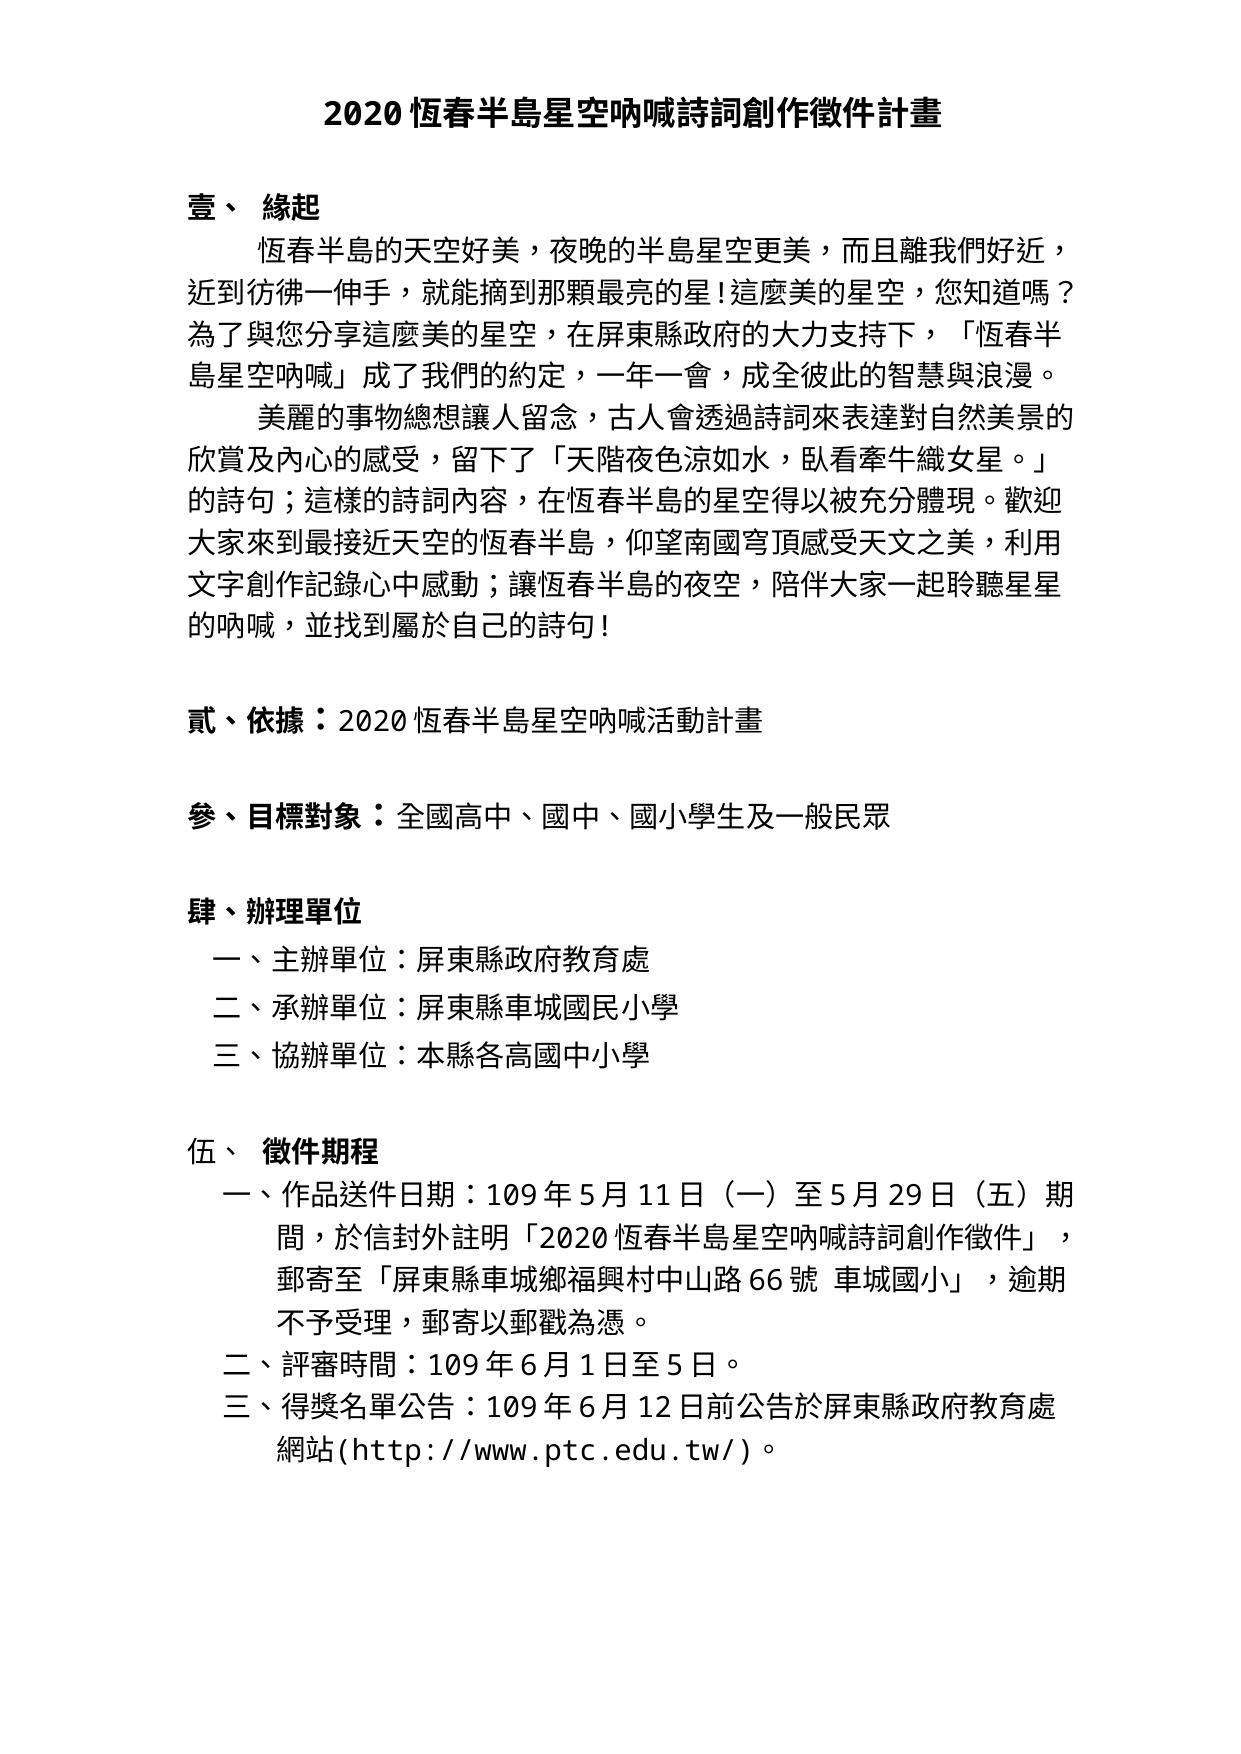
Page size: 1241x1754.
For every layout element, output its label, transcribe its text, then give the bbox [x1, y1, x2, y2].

text 一、主辦單位：屏東縣政府教育處 [212, 932, 1078, 980]
text 參、目標對象：全國高中、國中、國小學生及一般民眾 [187, 789, 1078, 837]
list 徵件期程 [187, 1124, 1078, 1172]
text 三、得獎名單公告：109年6月12日前公告於屏東縣政府教育處網站(http://www.ptc.edu.tw/)。 [187, 1384, 1078, 1469]
text 貳、依據：2020恆春半島星空吶喊活動計畫 [187, 693, 1078, 741]
text 2020恆春半島星空吶喊詩詞創作徵件計畫 [187, 89, 1078, 134]
text 一、作品送件日期：109年5月11日（一）至5月29日（五）期間，於信封外註明「2020恆春半島星空吶喊詩詞創作徵件」，郵寄至「屏東縣車城鄉福興村中山路66號 車城國小」，逾期不予受理，郵寄以郵戳為憑。 [187, 1172, 1078, 1341]
text 美麗的事物總想讓人留念，古人會透過詩詞來表達對自然美景的欣賞及內心的感受，留下了「天階夜色涼如水，臥看牽牛織女星。」的詩句；這樣的詩詞內容，在恆春半島的星空得以被充分體現。歡迎大家來到最接近天空的恆春半島，仰望南國穹頂感受天文之美，利用文字創作記錄心中感動；讓恆春半島的夜空，陪伴大家一起聆聽星星的吶喊，並找到屬於自己的詩句! [187, 395, 1078, 645]
text 三、協辦單位：本縣各高國中小學 [212, 1028, 1078, 1076]
text 二、評審時間：109年6月1日至5日。 [187, 1341, 1078, 1384]
text 二、承辦單位：屏東縣車城國民小學 [212, 980, 1078, 1028]
text 肆、辦理單位 [187, 884, 1078, 932]
list 緣起 [187, 180, 1078, 228]
text 恆春半島的天空好美，夜晚的半島星空更美，而且離我們好近，近到彷彿一伸手，就能摘到那顆最亮的星!這麼美的星空，您知道嗎？為了與您分享這麼美的星空，在屏東縣政府的大力支持下，「恆春半島星空吶喊」成了我們的約定，一年一會，成全彼此的智慧與浪漫。 [187, 228, 1078, 395]
